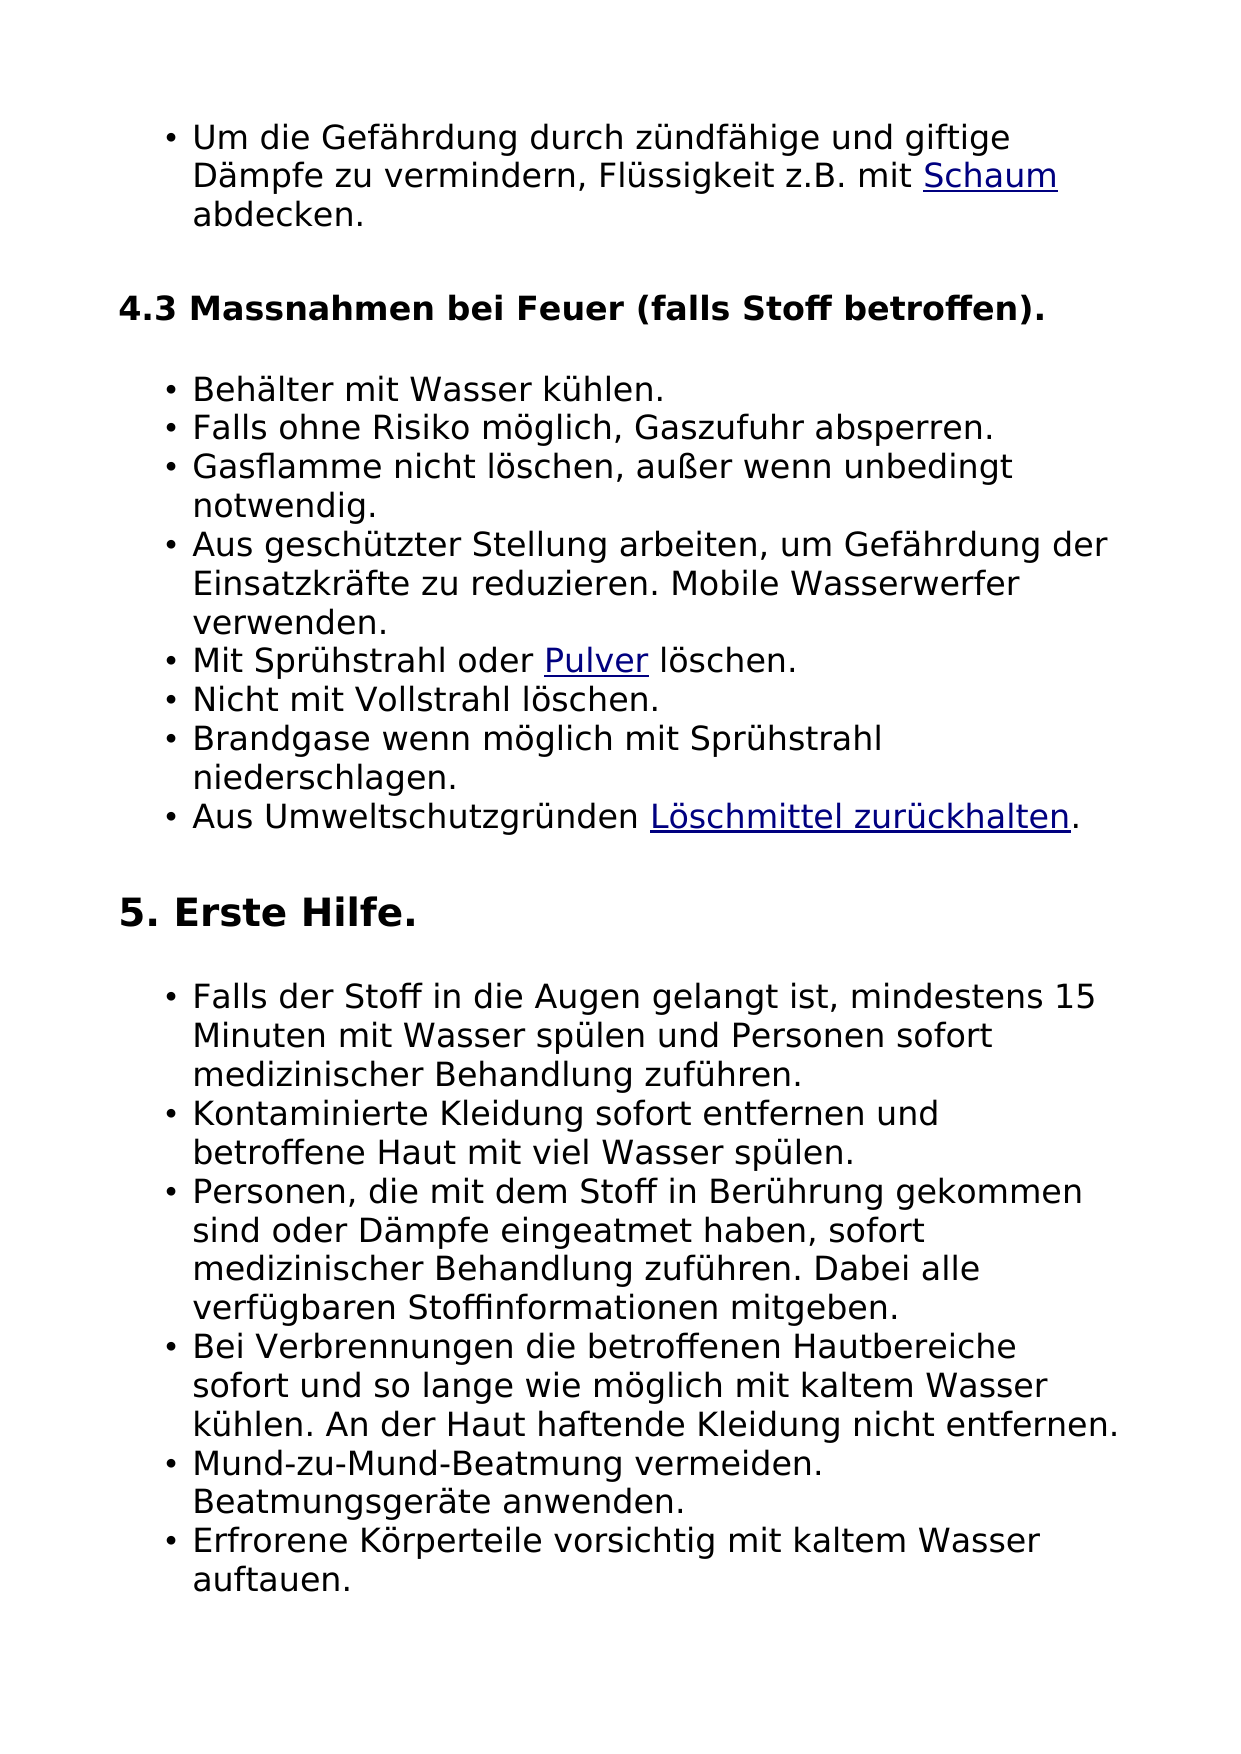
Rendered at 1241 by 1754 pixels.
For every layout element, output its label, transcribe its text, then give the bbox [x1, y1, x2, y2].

list Behälter mit Wasser kühlen. [177, 370, 1122, 409]
list Um die Gefährdung durch zündfähige und giftige Dämpfe zu vermindern, Flüssigkeit z.B. mit Schaum abdecken. [177, 118, 1122, 235]
list Falls der Stoff in die Augen gelangt ist, mindestens 15 Minuten mit Wasser spülen und Personen sofort medizinischer Behandlung zuführen. [177, 978, 1122, 1094]
list Aus geschützter Stellung arbeiten, um Gefährdung der Einsatzkräfte zu reduzieren. Mobile Wasserwerfer verwenden. [177, 525, 1122, 642]
list Kontaminierte Kleidung sofort entfernen und betroffene Haut mit viel Wasser spülen. [177, 1094, 1122, 1172]
list Falls ohne Risiko möglich, Gaszufuhr absperren. [177, 409, 1122, 448]
list Erfrorene Körperteile vorsichtig mit kaltem Wasser auftauen. [177, 1522, 1122, 1599]
list Nicht mit Vollstrahl löschen. [177, 681, 1122, 720]
list Brandgase wenn möglich mit Sprühstrahl niederschlagen. [177, 720, 1122, 797]
list Gasflamme nicht löschen, außer wenn unbedingt notwendig. [177, 448, 1122, 525]
subtitle 5. Erste Hilfe. [118, 891, 1122, 936]
list Personen, die mit dem Stoff in Berührung gekommen sind oder Dämpfe eingeatmet haben, sofort medizinischer Behandlung zuführen. Dabei alle verfügbaren Stoffinformationen mitgeben. [177, 1172, 1122, 1328]
list Mit Sprühstrahl oder Pulver löschen. [177, 642, 1122, 681]
list Aus Umweltschutzgründen Löschmittel zurückhalten. [177, 797, 1122, 836]
subtitle 4.3 Massnahmen bei Feuer (falls Stoff betroffen). [118, 289, 1122, 328]
list Mund-zu-Mund-Beatmung vermeiden. Beatmungsgeräte anwenden. [177, 1444, 1122, 1522]
list Bei Verbrennungen die betroffenen Hautbereiche sofort und so lange wie möglich mit kaltem Wasser kühlen. An der Haut haftende Kleidung nicht entfernen. [177, 1328, 1122, 1444]
